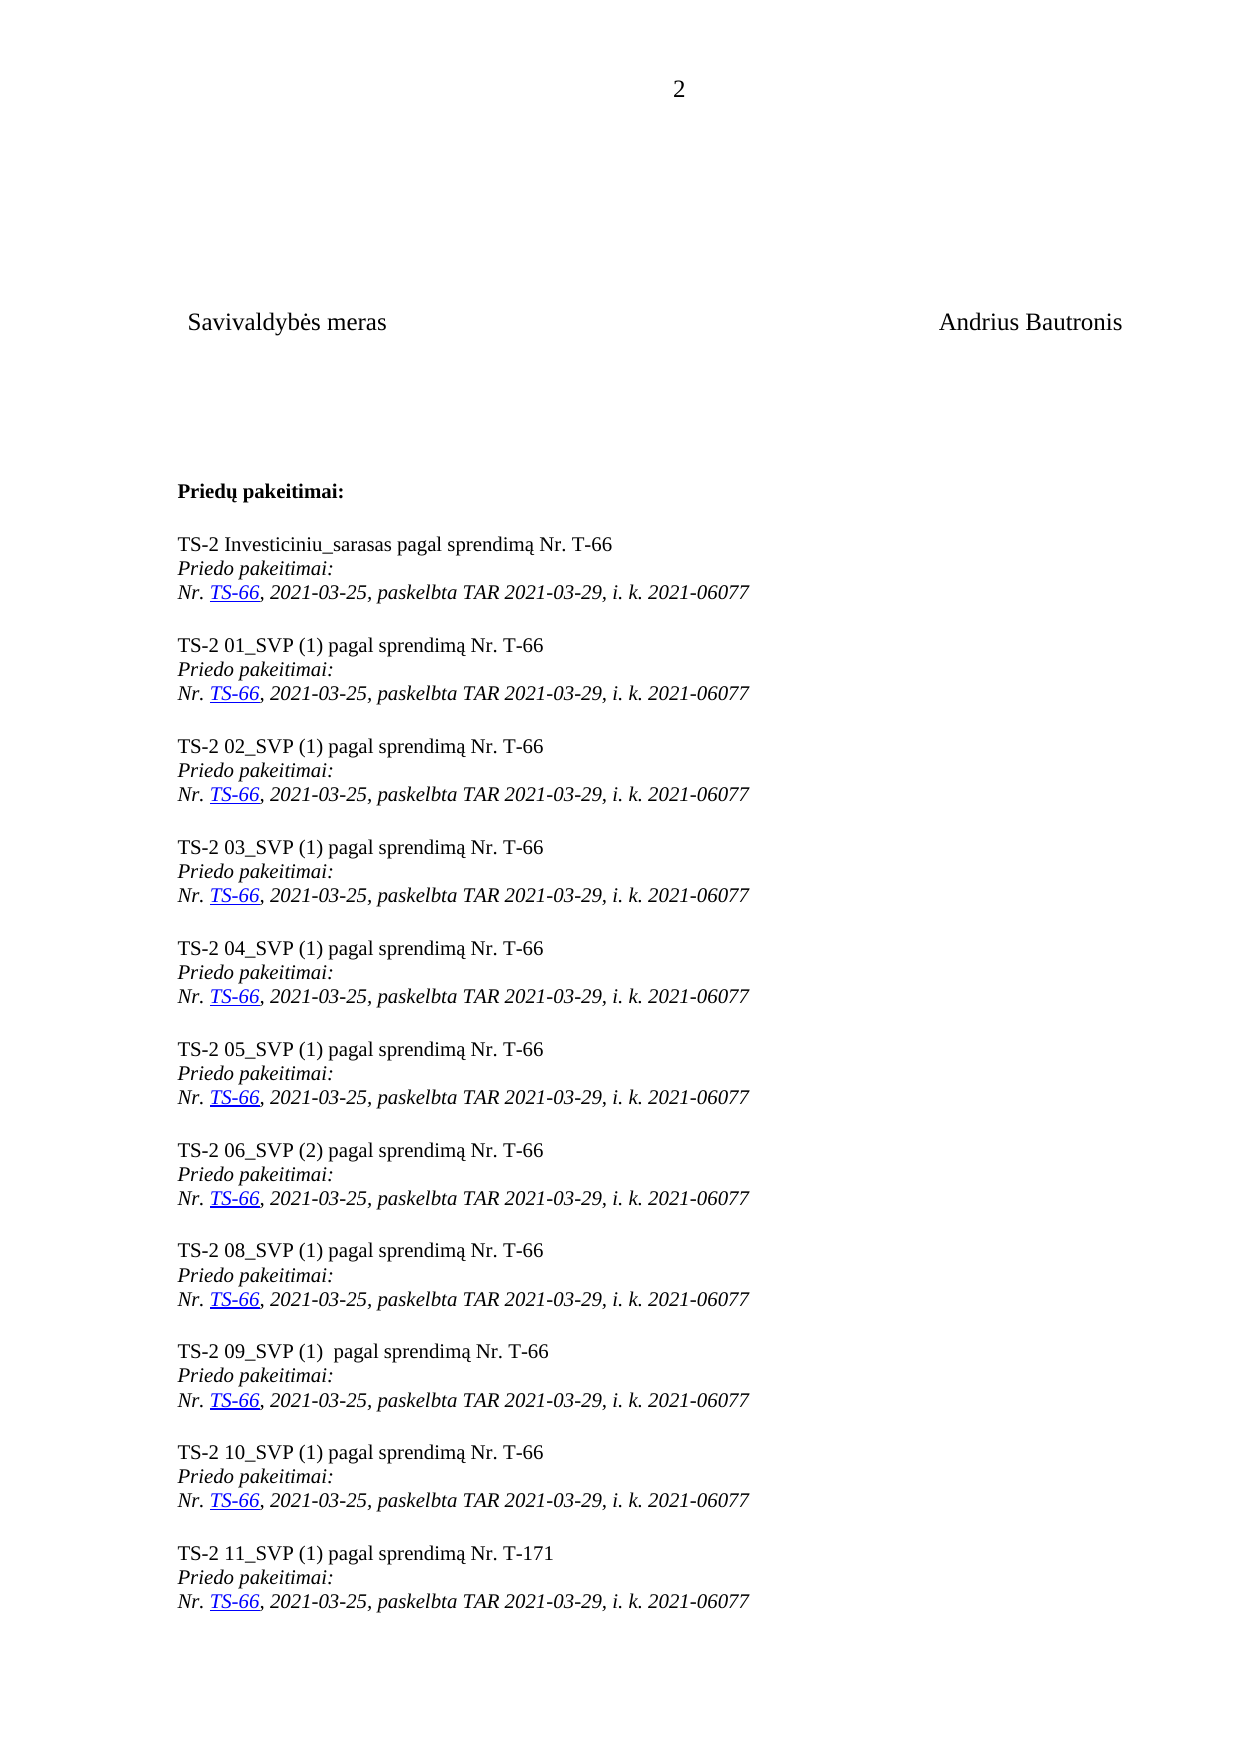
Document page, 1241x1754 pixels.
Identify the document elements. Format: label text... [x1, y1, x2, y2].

text Priedo pakeitimai: [177, 657, 1181, 681]
text Priedo pakeitimai: [177, 1565, 1181, 1589]
text Priedo pakeitimai: [177, 758, 1181, 782]
text TS-2 10_SVP (1) pagal sprendimą Nr. T-66 [177, 1440, 1181, 1464]
text Nr. TS-66, 2021-03-25, paskelbta TAR 2021-03-29, i. k. 2021-06077 [177, 1488, 1181, 1512]
text Priedo pakeitimai: [177, 859, 1181, 883]
text Savivaldybės meras Andrius Bautronis [187, 307, 1181, 335]
text TS-2 06_SVP (2) pagal sprendimą Nr. T-66 [177, 1137, 1181, 1162]
text Priedo pakeitimai: [177, 1363, 1181, 1387]
text TS-2 01_SVP (1) pagal sprendimą Nr. T-66 [177, 633, 1181, 657]
text Priedo pakeitimai: [177, 1464, 1181, 1488]
text Priedo pakeitimai: [177, 1162, 1181, 1186]
text Priedo pakeitimai: [177, 1061, 1181, 1085]
text TS-2 08_SVP (1) pagal sprendimą Nr. T-66 [177, 1238, 1181, 1262]
text TS-2 05_SVP (1) pagal sprendimą Nr. T-66 [177, 1037, 1181, 1061]
text Nr. TS-66, 2021-03-25, paskelbta TAR 2021-03-29, i. k. 2021-06077 [177, 782, 1181, 806]
text Nr. TS-66, 2021-03-25, paskelbta TAR 2021-03-29, i. k. 2021-06077 [177, 681, 1181, 705]
text Nr. TS-66, 2021-03-25, paskelbta TAR 2021-03-29, i. k. 2021-06077 [177, 1589, 1181, 1613]
text TS-2 04_SVP (1) pagal sprendimą Nr. T-66 [177, 936, 1181, 960]
text Priedo pakeitimai: [177, 1262, 1181, 1287]
text Nr. TS-66, 2021-03-25, paskelbta TAR 2021-03-29, i. k. 2021-06077 [177, 1186, 1181, 1210]
text Nr. TS-66, 2021-03-25, paskelbta TAR 2021-03-29, i. k. 2021-06077 [177, 1287, 1181, 1311]
text Nr. TS-66, 2021-03-25, paskelbta TAR 2021-03-29, i. k. 2021-06077 [177, 580, 1181, 604]
text TS-2 02_SVP (1) pagal sprendimą Nr. T-66 [177, 734, 1181, 758]
text TS-2 09_SVP (1) pagal sprendimą Nr. T-66 [177, 1339, 1181, 1363]
text TS-2 03_SVP (1) pagal sprendimą Nr. T-66 [177, 835, 1181, 859]
text Nr. TS-66, 2021-03-25, paskelbta TAR 2021-03-29, i. k. 2021-06077 [177, 1085, 1181, 1109]
text TS-2 11_SVP (1) pagal sprendimą Nr. T-171 [177, 1541, 1181, 1565]
text TS-2 Investiciniu_sarasas pagal sprendimą Nr. T-66 [177, 532, 1181, 556]
text Priedo pakeitimai: [177, 556, 1181, 580]
text Priedų pakeitimai: [177, 479, 1181, 503]
text Priedo pakeitimai: [177, 960, 1181, 984]
text Nr. TS-66, 2021-03-25, paskelbta TAR 2021-03-29, i. k. 2021-06077 [177, 1387, 1181, 1412]
text Nr. TS-66, 2021-03-25, paskelbta TAR 2021-03-29, i. k. 2021-06077 [177, 984, 1181, 1008]
text Nr. TS-66, 2021-03-25, paskelbta TAR 2021-03-29, i. k. 2021-06077 [177, 883, 1181, 907]
